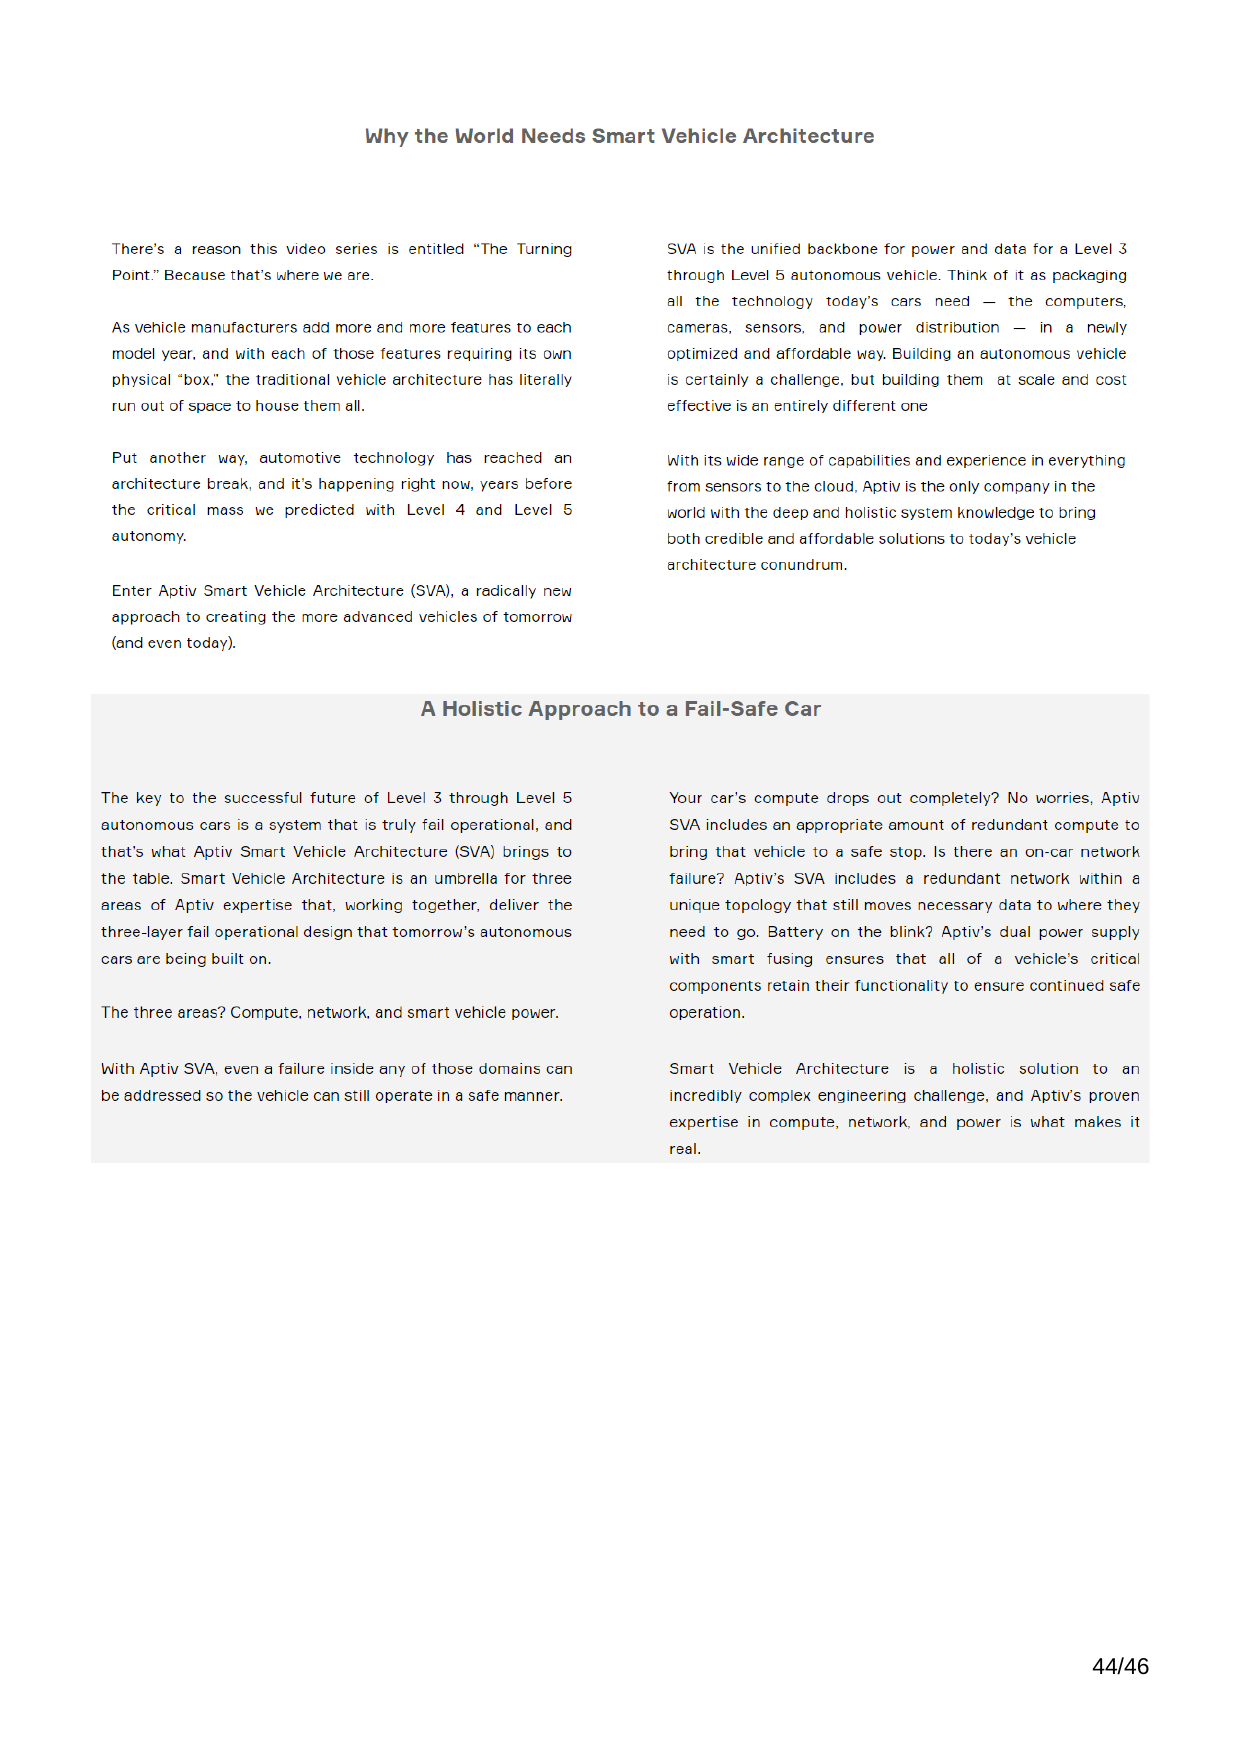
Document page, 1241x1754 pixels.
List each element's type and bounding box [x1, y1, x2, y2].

picture [91, 120, 1150, 660]
picture [91, 694, 1150, 1163]
